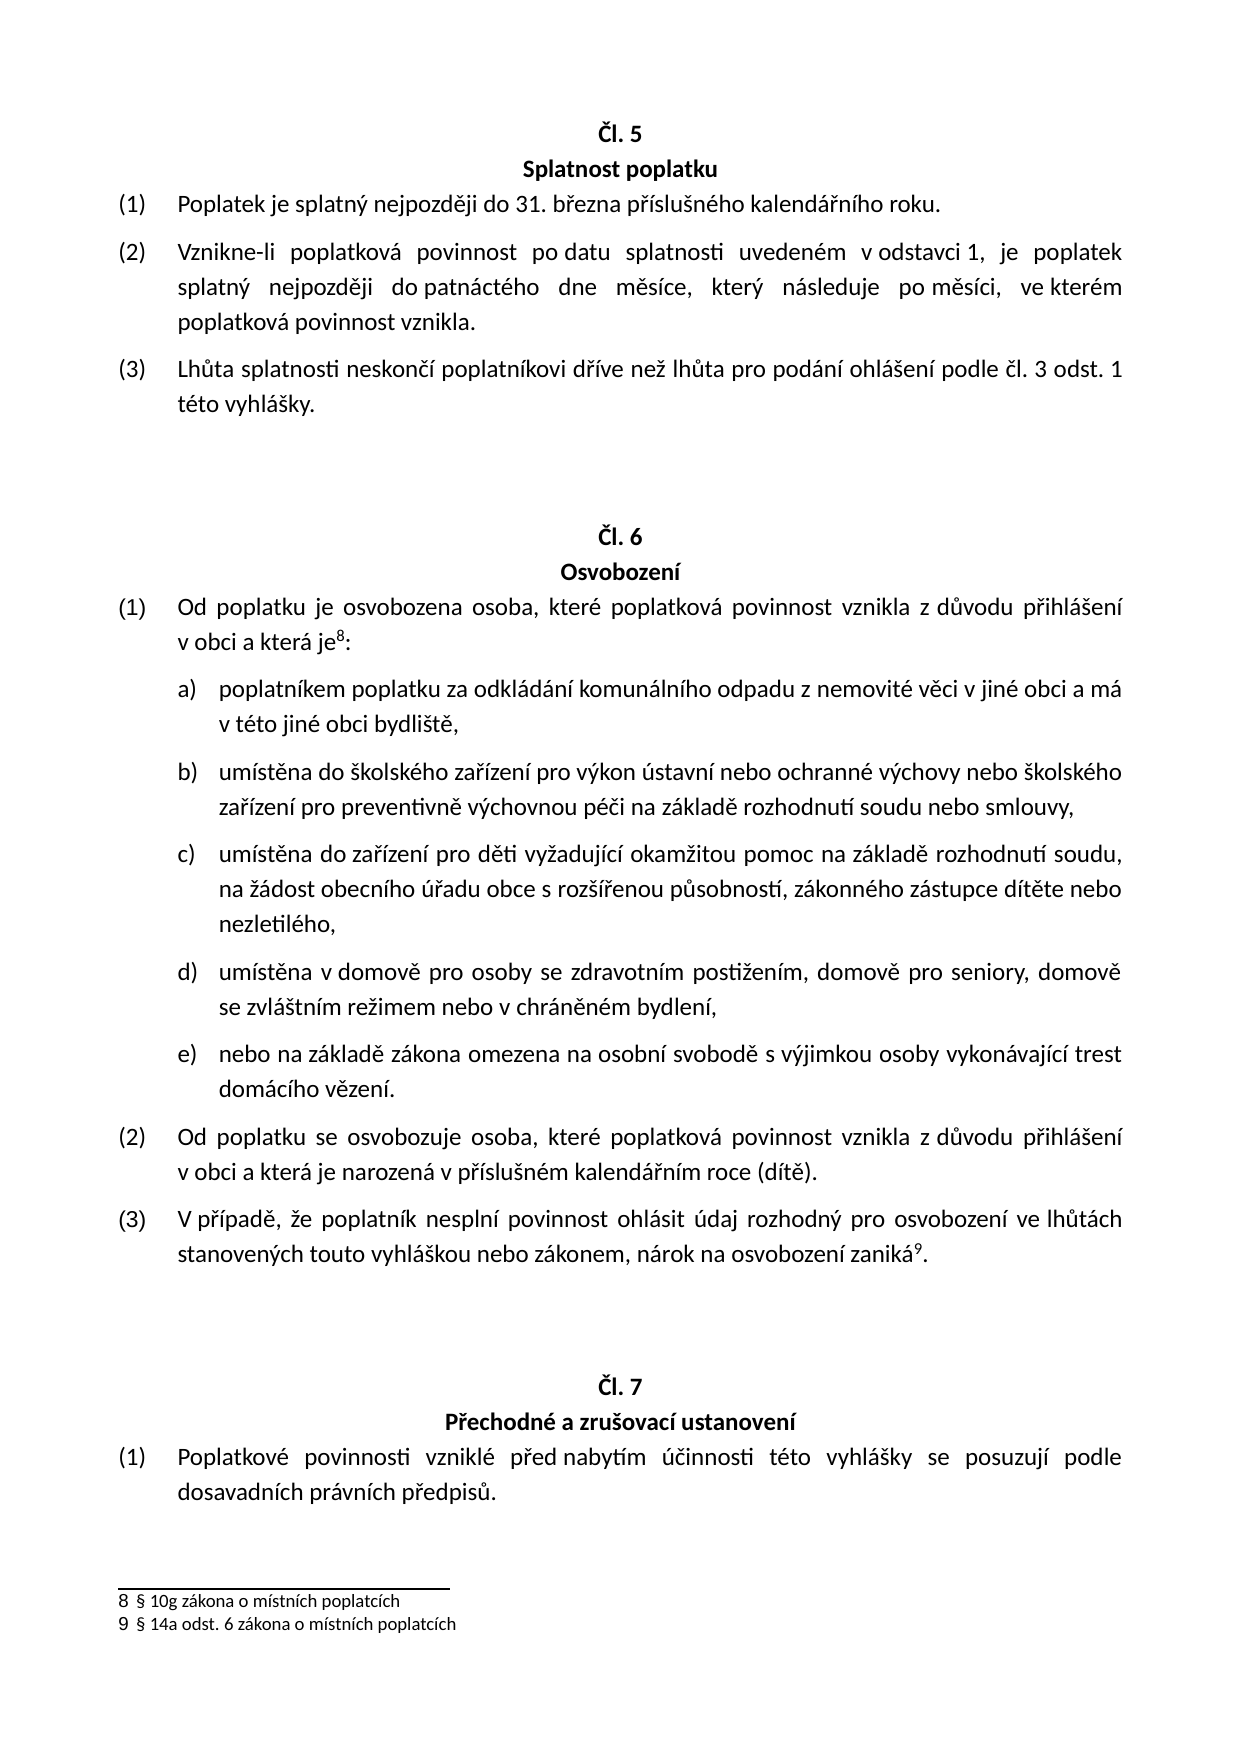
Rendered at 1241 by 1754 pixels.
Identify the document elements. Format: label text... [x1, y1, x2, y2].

list Od poplatku je osvobozena osoba, které poplatková povinnost vznikla z důvodu přihlášení v obci a která je: [118, 591, 1122, 656]
subtitle Čl. 6 Osvobození [118, 521, 1122, 586]
list Vznikne-li poplatková povinnost po datu splatnosti uvedeném v odstavci 1, je poplatek splatný nejpozději do patnáctého dne měsíce, který následuje po měsíci, ve kterém poplatková povinnost vznikla. [118, 236, 1122, 336]
list umístěna v domově pro osoby se zdravotním postižením, domově pro seniory, domově se zvláštním režimem nebo v chráněném bydlení, [177, 956, 1122, 1021]
list nebo na základě zákona omezena na osobní svobodě s výjimkou osoby vykonávající trest domácího vězení. [177, 1038, 1122, 1104]
list poplatníkem poplatku za odkládání komunálního odpadu z nemovité věci v jiné obci a má v této jiné obci bydliště, [177, 673, 1122, 739]
list Lhůta splatnosti neskončí poplatníkovi dříve než lhůta pro podání ohlášení podle čl. 3 odst. 1 této vyhlášky. [118, 353, 1122, 419]
list Poplatek je splatný nejpozději do 31. března příslušného kalendářního roku. [118, 188, 1122, 219]
subtitle Čl. 7 Přechodné a zrušovací ustanovení [118, 1371, 1122, 1436]
list Od poplatku se osvobozuje osoba, které poplatková povinnost vznikla z důvodu přihlášení v obci a která je narozená v příslušném kalendářním roce (dítě). [118, 1121, 1122, 1186]
list umístěna do školského zařízení pro výkon ústavní nebo ochranné výchovy nebo školského zařízení pro preventivně výchovnou péči na základě rozhodnutí soudu nebo smlouvy, [177, 756, 1122, 821]
list umístěna do zařízení pro děti vyžadující okamžitou pomoc na základě rozhodnutí soudu, na žádost obecního úřadu obce s rozšířenou působností, zákonného zástupce dítěte nebo nezletilého, [177, 838, 1122, 939]
list § 14a odst. 6 zákona o místních poplatcích [118, 1612, 1122, 1635]
list Poplatkové povinnosti vzniklé před nabytím účinnosti této vyhlášky se posuzují podle dosavadních právních předpisů. [118, 1441, 1122, 1506]
list V případě, že poplatník nesplní povinnost ohlásit údaj rozhodný pro osvobození ve lhůtách stanovených touto vyhláškou nebo zákonem, nárok na osvobození zaniká. [118, 1203, 1122, 1269]
list § 10g zákona o místních poplatcích [118, 1589, 1122, 1612]
subtitle Čl. 5 Splatnost poplatku [118, 118, 1122, 184]
